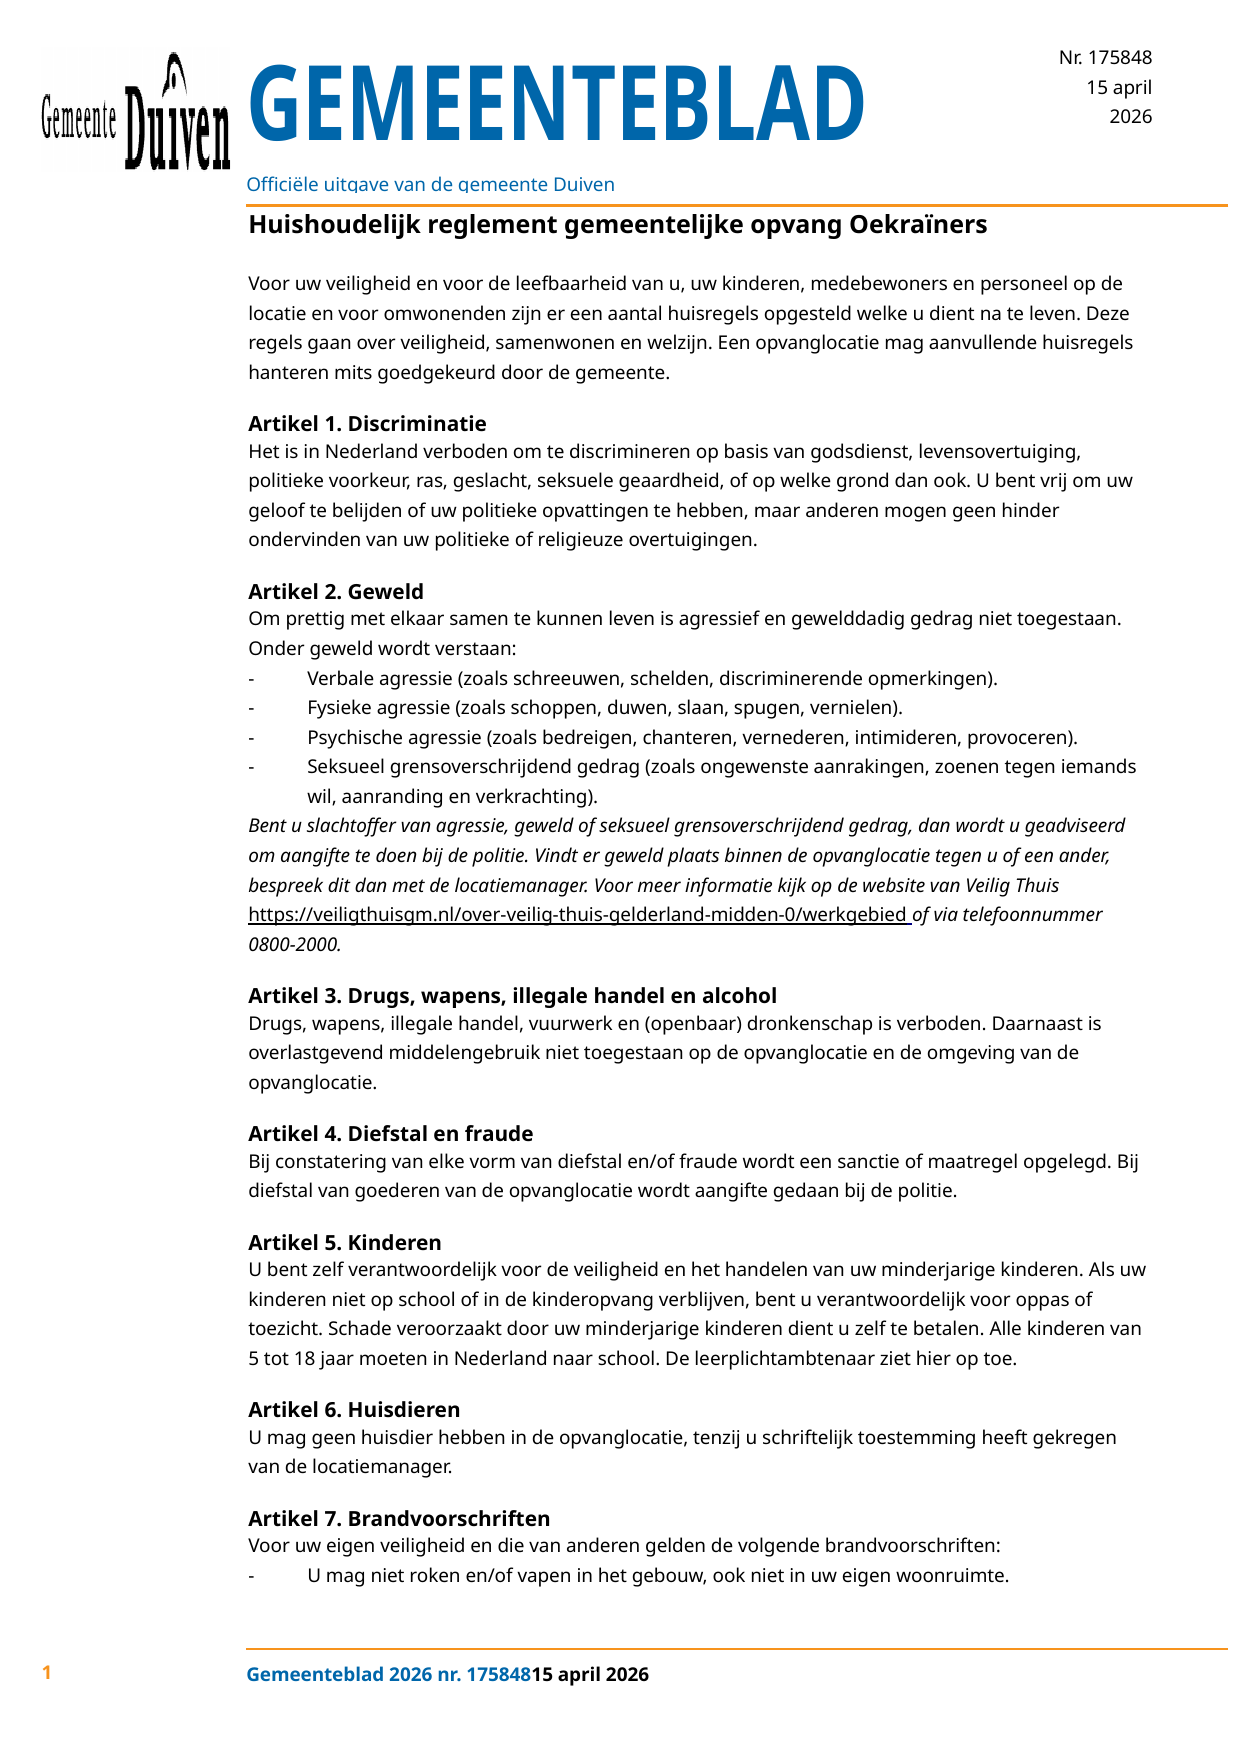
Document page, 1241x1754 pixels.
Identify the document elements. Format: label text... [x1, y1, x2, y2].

picture [41, 47, 231, 172]
list Psychische agressie (zoals bedreigen, chanteren, vernederen, intimideren, provoceren). [248, 724, 1152, 749]
text Huishoudelijk reglement gemeentelijke opvang Oekraïners [248, 207, 1152, 241]
text U mag geen huisdier hebben in de opvanglocatie, tenzij u schriftelijk toestemming heeft gekregen van de locatiemanager. [248, 1424, 1152, 1479]
text Artikel 4. Diefstal en fraude [248, 1119, 1152, 1148]
text Drugs, wapens, illegale handel, vuurwerk en (openbaar) dronkenschap is verboden. Daarnaast is overlastgevend middelengebruik niet toegestaan op de opvanglocatie en de omgeving van de opvanglocatie. [248, 1010, 1152, 1095]
text Artikel 2. Geweld [248, 577, 1152, 606]
text Artikel 3. Drugs, wapens, illegale handel en alcohol [248, 981, 1152, 1010]
list U mag niet roken en/of vapen in het gebouw, ook niet in uw eigen woonruimte. [248, 1562, 1152, 1588]
text Het is in Nederland verboden om te discrimineren op basis van godsdienst, levensovertuiging, politieke voorkeur, ras, geslacht, seksuele geaardheid, of op welke grond dan ook. U bent vrij om uw geloof te belijden of uw politieke opvattingen te hebben, maar anderen mogen geen hinder ondervinden van uw politieke of religieuze overtuigingen. [248, 438, 1152, 552]
text Artikel 7. Brandvoorschriften [248, 1504, 1152, 1532]
list Seksueel grensoverschrijdend gedrag (zoals ongewenste aanrakingen, zoenen tegen iemands wil, aanranding en verkrachting). [248, 753, 1152, 809]
text Artikel 1. Discriminatie [248, 409, 1152, 438]
text Bij constatering van elke vorm van diefstal en/of fraude wordt een sanctie of maatregel opgelegd. Bij diefstal van goederen van de opvanglocatie wordt aangifte gedaan bij de politie. [248, 1148, 1152, 1203]
text U bent zelf verantwoordelijk voor de veiligheid en het handelen van uw minderjarige kinderen. Als uw kinderen niet op school of in de kinderopvang verblijven, bent u verantwoordelijk voor oppas of toezicht. Schade veroorzaakt door uw minderjarige kinderen dient u zelf te betalen. Alle kinderen van 5 tot 18 jaar moeten in Nederland naar school. De leerplichtambtenaar ziet hier op toe. [248, 1256, 1152, 1371]
text Artikel 5. Kinderen [248, 1228, 1152, 1256]
text Artikel 6. Huisdieren [248, 1395, 1152, 1424]
text Voor uw eigen veiligheid en die van anderen gelden de volgende brandvoorschriften: [248, 1532, 1152, 1558]
text Om prettig met elkaar samen te kunnen leven is agressief en gewelddadig gedrag niet toegestaan. Onder geweld wordt verstaan: [248, 606, 1152, 661]
text Voor uw veiligheid en voor de leefbaarheid van u, uw kinderen, medebewoners en personeel op de locatie en voor omwonenden zijn er een aantal huisregels opgesteld welke u dient na te leven. Deze regels gaan over veiligheid, samenwonen en welzijn. Een opvanglocatie mag aanvullende huisregels hanteren mits goedgekeurd door de gemeente. [248, 270, 1152, 385]
text Bent u slachtoffer van agressie, geweld of seksueel grensoverschrijdend gedrag, dan wordt u geadviseerd om aangifte te doen bij de politie. Vindt er geweld plaats binnen de opvanglocatie tegen u of een ander, bespreek dit dan met de locatiemanager. Voor meer informatie kijk op de website van Veilig Thuis https://veiligthuisgm.nl/over-veilig-thuis-gelderland-midden-0/werkgebied of via telefoonnummer 0800-2000. [248, 813, 1152, 957]
list Fysieke agressie (zoals schoppen, duwen, slaan, spugen, vernielen). [248, 694, 1152, 720]
list Verbale agressie (zoals schreeuwen, schelden, discriminerende opmerkingen). [248, 665, 1152, 690]
